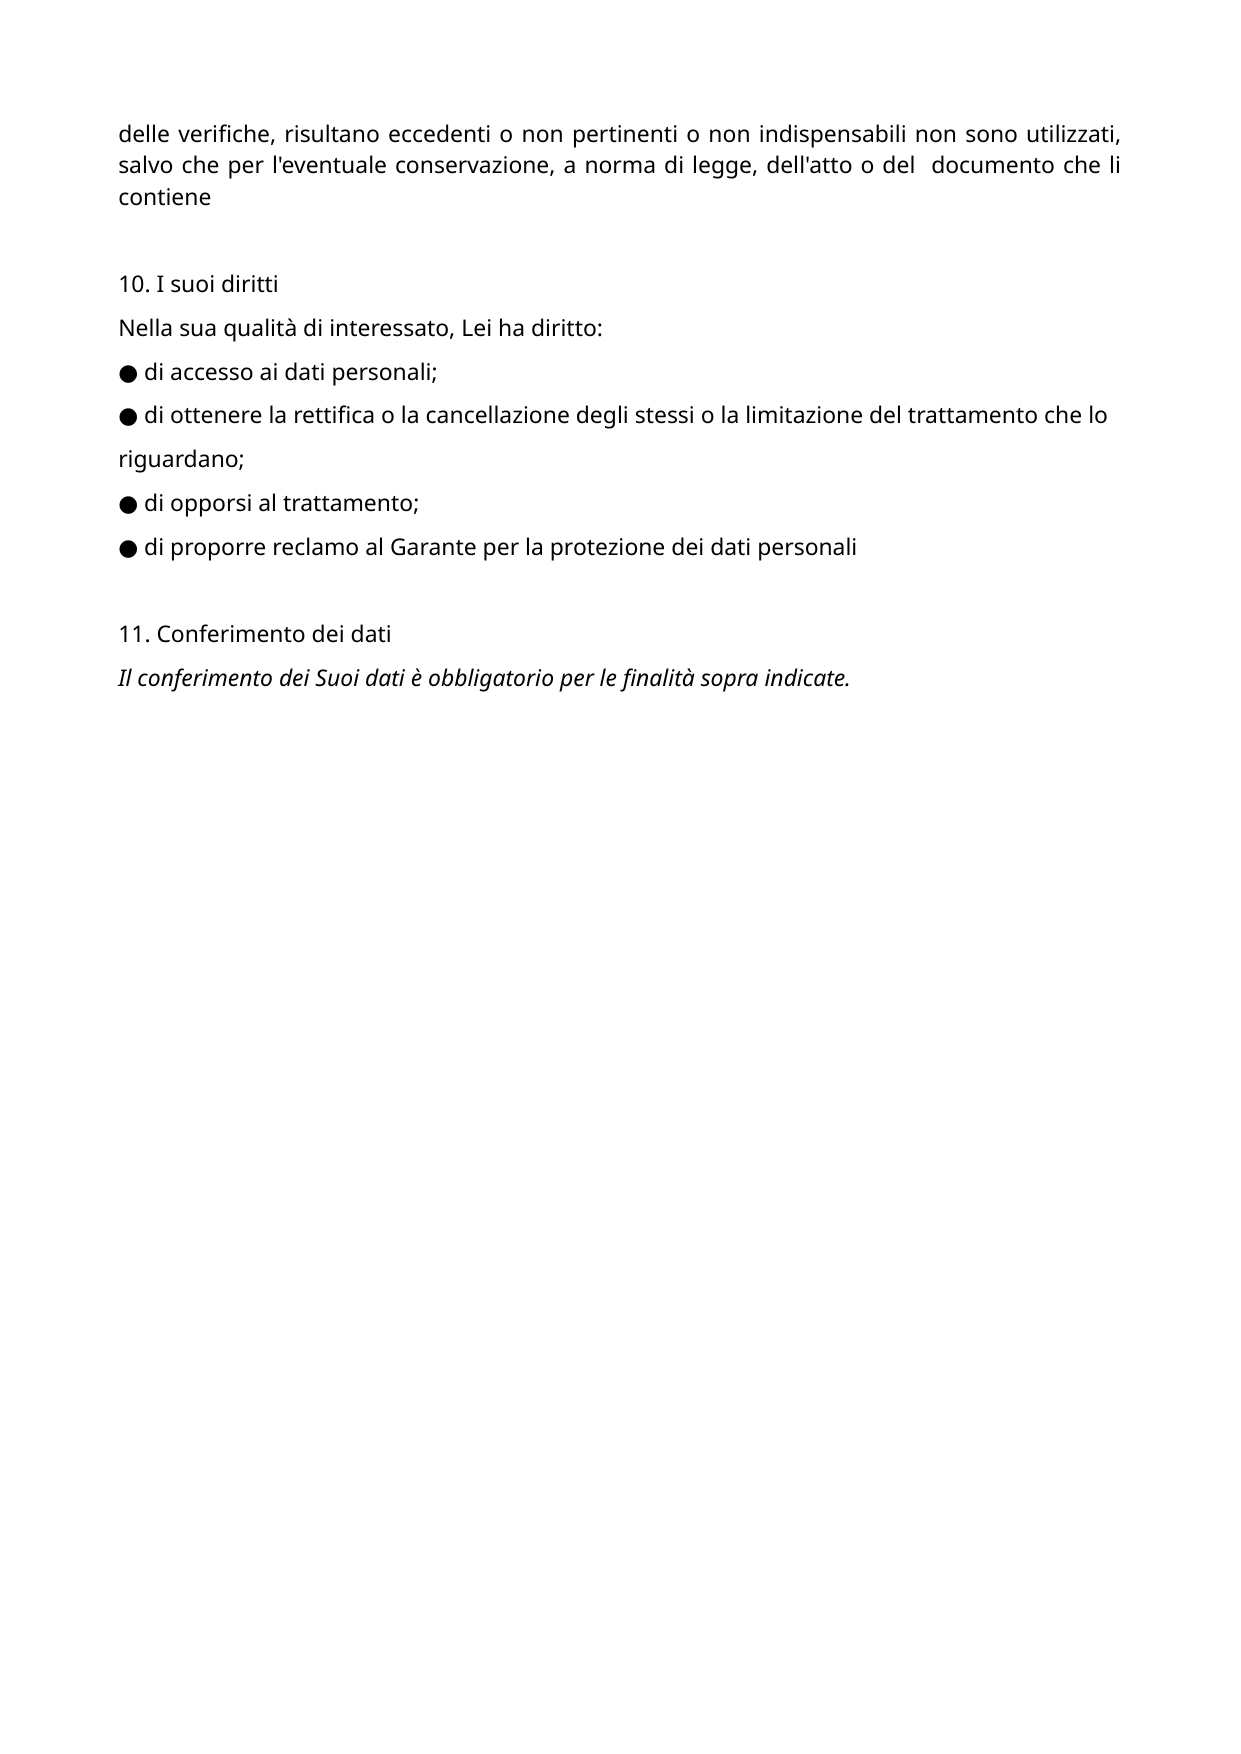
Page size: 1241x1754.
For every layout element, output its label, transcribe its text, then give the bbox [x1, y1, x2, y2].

text ● di ottenere la rettifica o la cancellazione degli stessi o la limitazione del trattamento che lo [118, 399, 1122, 431]
text delle verifiche, risultano eccedenti o non pertinenti o non indispensabili non sono utilizzati, salvo che per l'eventuale conservazione, a norma di legge, dell'atto o del documento che li contiene [118, 118, 1122, 212]
text 11. Conferimento dei dati [118, 618, 1122, 649]
text ● di accesso ai dati personali; [118, 356, 1122, 387]
text riguardano; [118, 443, 1122, 474]
text Nella sua qualità di interessato, Lei ha diritto: [118, 312, 1122, 343]
text ● di opporsi al trattamento; [118, 487, 1122, 518]
text 10. I suoi diritti [118, 268, 1122, 299]
text Il conferimento dei Suoi dati è obbligatorio per le finalità sopra indicate. [118, 662, 1122, 693]
text ● di proporre reclamo al Garante per la protezione dei dati personali [118, 531, 1122, 562]
